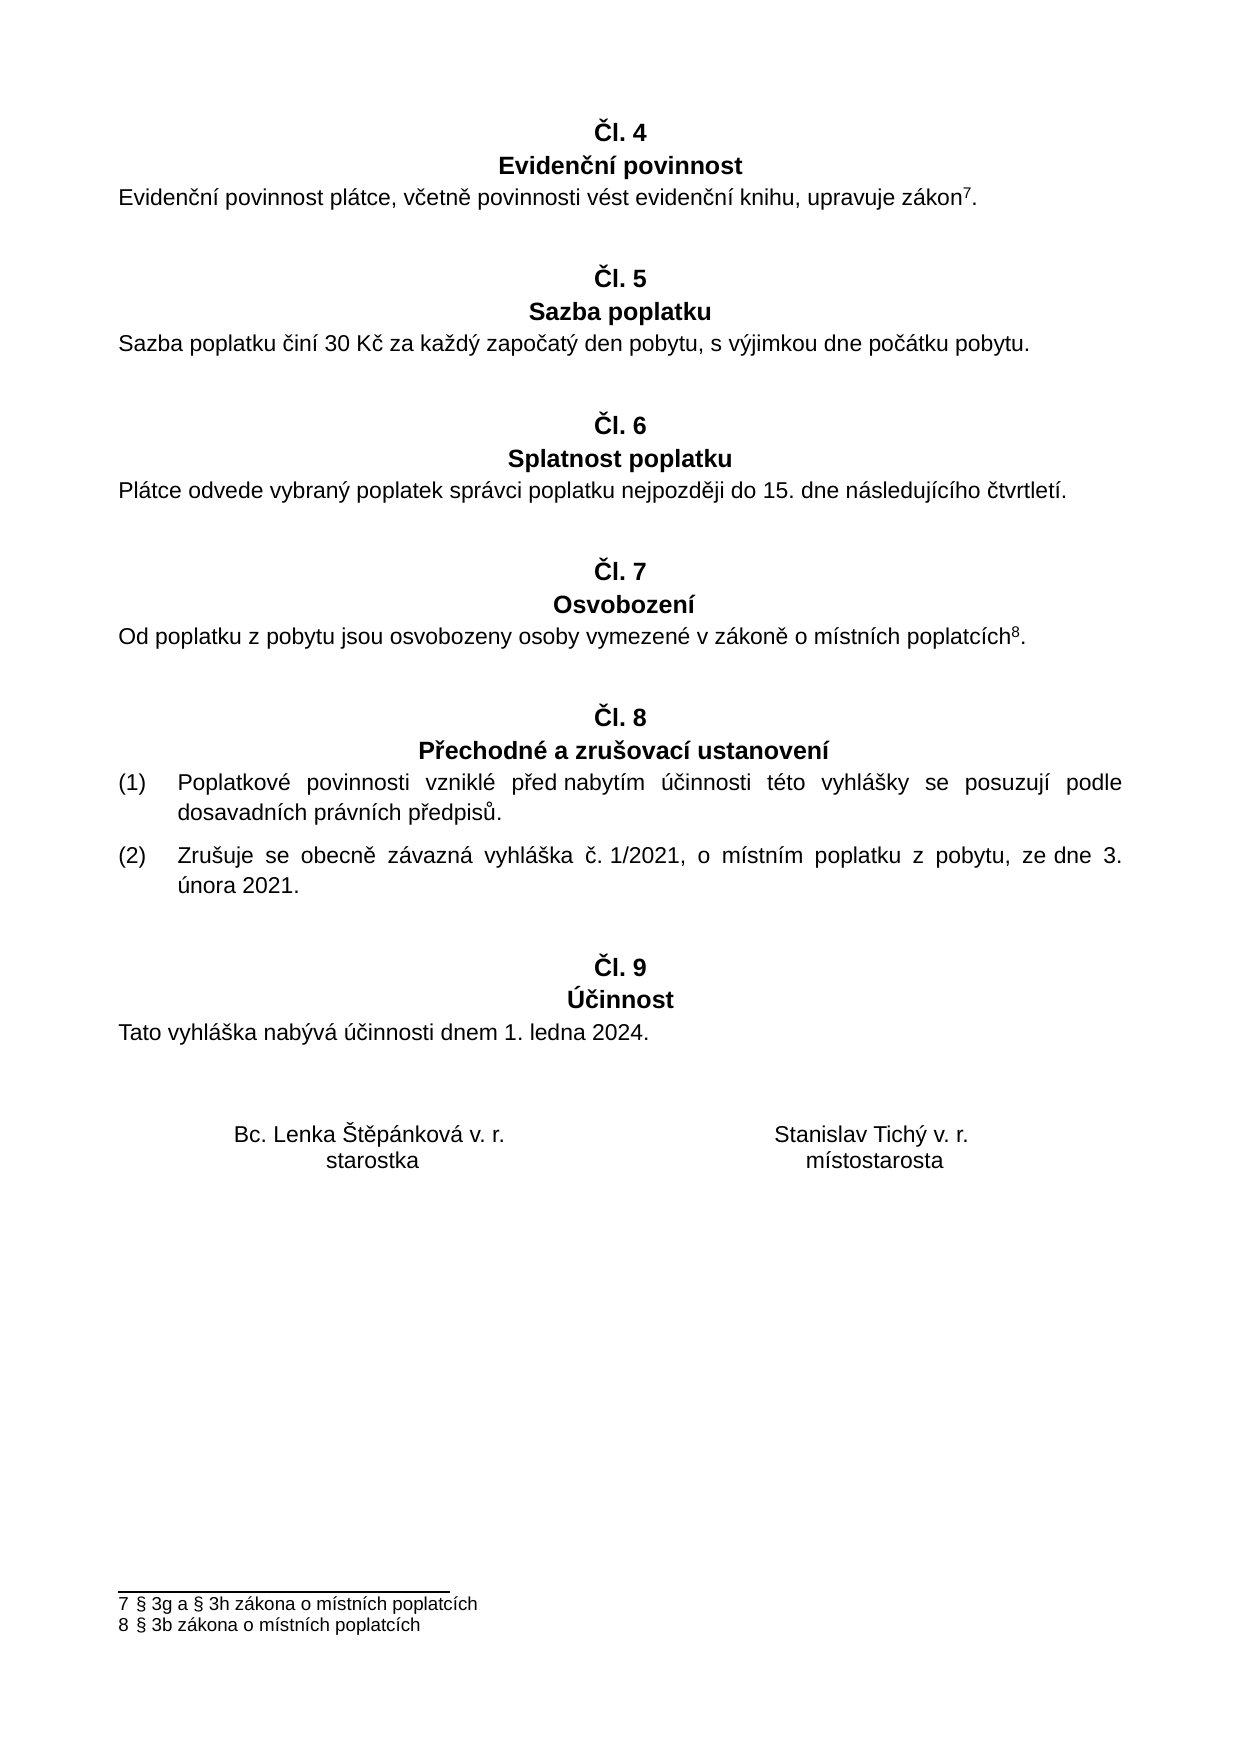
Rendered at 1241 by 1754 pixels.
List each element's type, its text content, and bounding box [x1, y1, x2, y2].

subtitle Čl. 7 Osvobození [118, 557, 1122, 619]
text Plátce odvede vybraný poplatek správci poplatku nejpozději do 15. dne následujícího čtvrtletí. [118, 477, 1122, 503]
subtitle Čl. 9 Účinnost [118, 952, 1122, 1014]
list Poplatkové povinnosti vzniklé před nabytím účinnosti této vyhlášky se posuzují podle dosavadních právních předpisů. [118, 769, 1122, 826]
table_cell [620, 1179, 1122, 1297]
text Tato vyhláška nabývá účinnosti dnem 1. ledna 2024. [118, 1018, 1122, 1045]
subtitle Čl. 5 Sazba poplatku [118, 264, 1122, 326]
table_cell [118, 1179, 620, 1297]
table_header Bc. Lenka Štěpánková v. r. starostka [118, 1061, 620, 1179]
list Zrušuje se obecně závazná vyhláška č. 1/2021, o místním poplatku z pobytu, ze dne 3. února 2021. [118, 842, 1122, 899]
text Evidenční povinnost plátce, včetně povinnosti vést evidenční knihu, upravuje zákon. [118, 184, 1122, 211]
subtitle Čl. 4 Evidenční povinnost [118, 118, 1122, 180]
subtitle Čl. 6 Splatnost poplatku [118, 411, 1122, 472]
text § 3b zákona o místních poplatcích [118, 1614, 1122, 1635]
subtitle Čl. 8 Přechodné a zrušovací ustanovení [118, 703, 1122, 765]
text Od poplatku z pobytu jsou osvobozeny osoby vymezené v zákoně o místních poplatcích. [118, 623, 1122, 649]
text Sazba poplatku činí 30 Kč za každý započatý den pobytu, s výjimkou dne počátku pobytu. [118, 330, 1122, 357]
table_header Stanislav Tichý v. r. místostarosta [620, 1061, 1122, 1179]
text § 3g a § 3h zákona o místních poplatcích [118, 1592, 1122, 1614]
